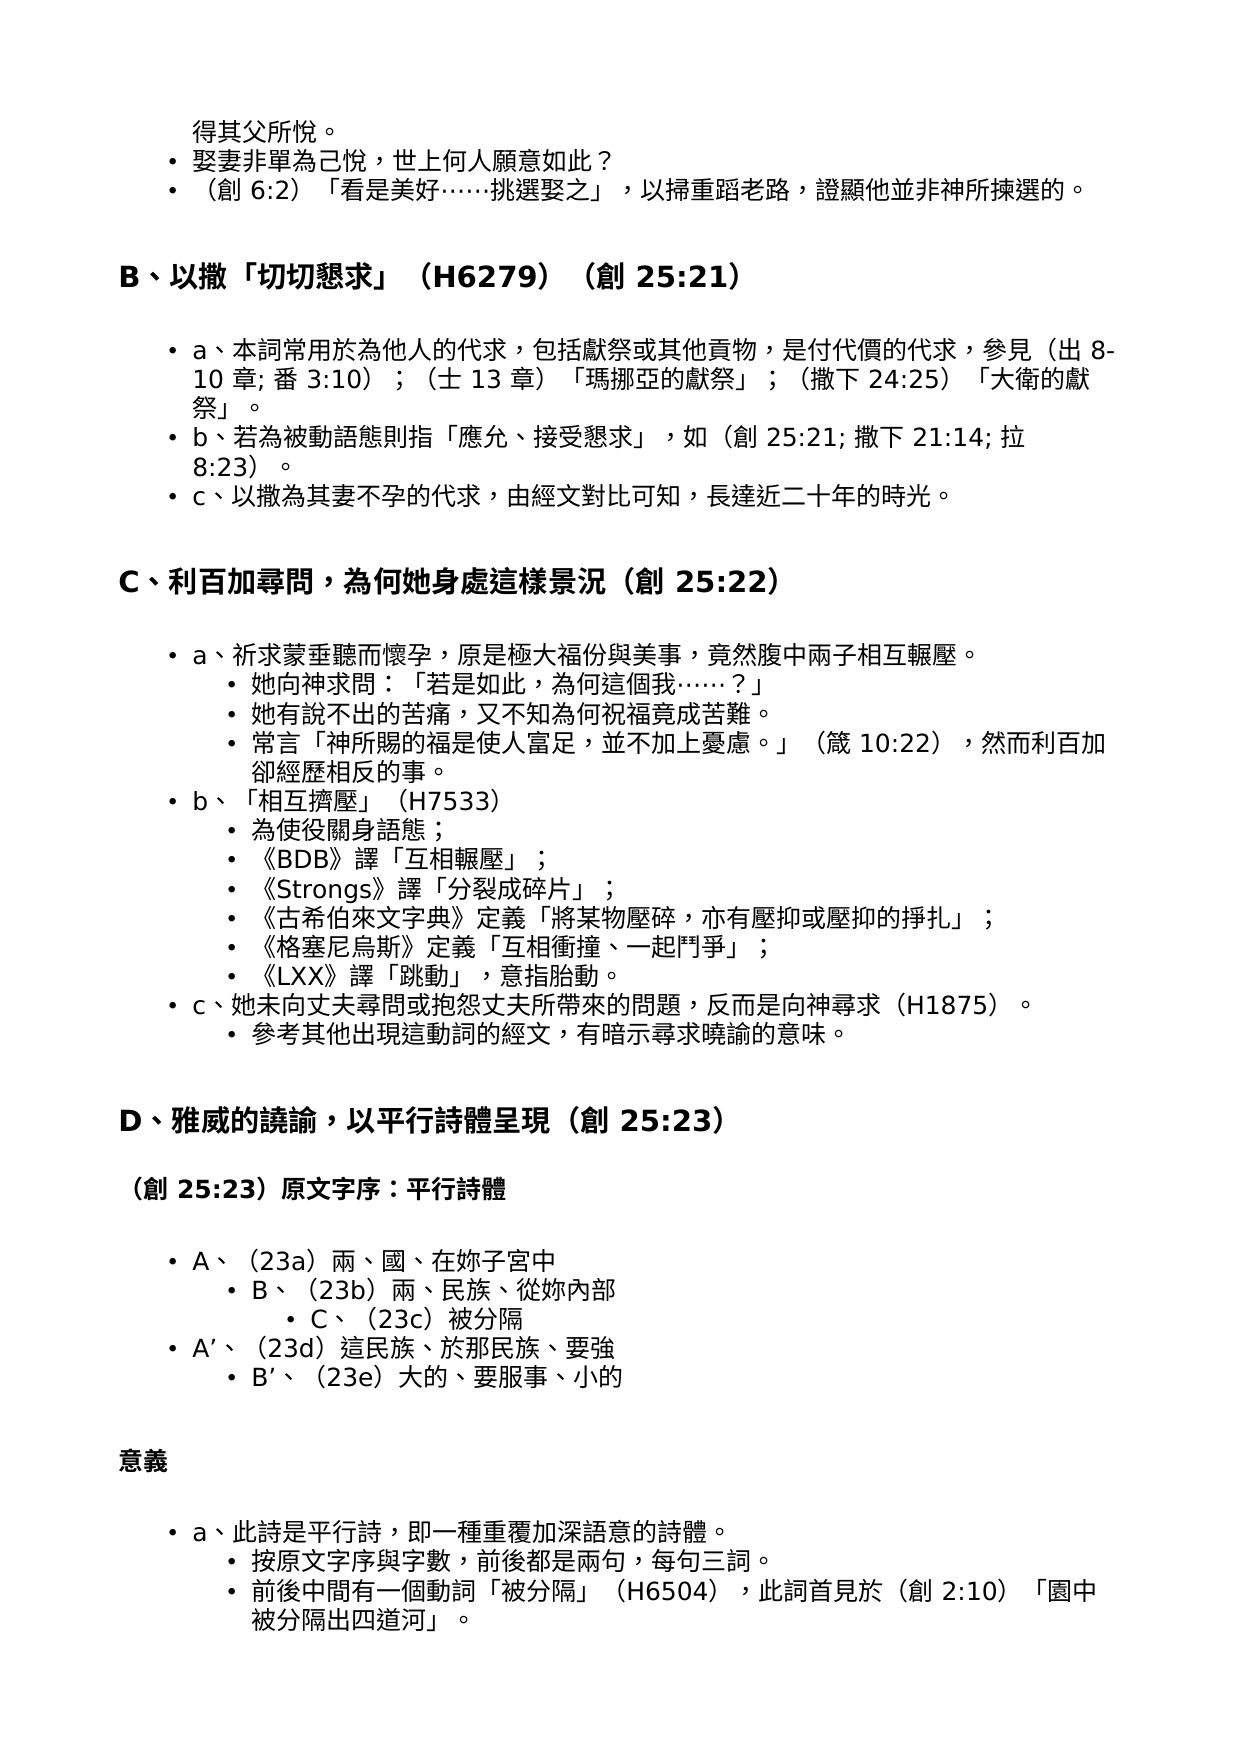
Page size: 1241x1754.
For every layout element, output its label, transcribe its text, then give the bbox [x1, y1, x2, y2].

list 參考其他出現這動詞的經文，有暗示尋求曉諭的意味。 [236, 1021, 1122, 1050]
list 《古希伯來文字典》定義「將某物壓碎，亦有壓抑或壓抑的掙扎」； [236, 904, 1122, 933]
list A、（23a）兩、國、在妳子宮中 [177, 1247, 1122, 1276]
list A’、（23d）這民族、於那民族、要強 [177, 1334, 1122, 1363]
list c、她未向丈夫尋問或抱怨丈夫所帶來的問題，反而是向神尋求（H1875）。 [177, 991, 1122, 1021]
list b、若為被動語態則指「應允、接受懇求」，如（創 25:21; 撒下 21:14; 拉 8:23）。 [177, 423, 1122, 482]
list 她有說不出的苦痛，又不知為何祝福竟成苦難。 [236, 700, 1122, 729]
list a、此詩是平行詩，即一種重覆加深語意的詩體。 [177, 1518, 1122, 1547]
subtitle 意義 [118, 1447, 1122, 1476]
list （創 6:2）「看是美好⋯⋯挑選娶之」，以掃重蹈老路，證顯他並非神所揀選的。 [177, 176, 1122, 206]
list C、（23c）被分隔 [295, 1305, 1122, 1334]
list 《LXX》譯「跳動」，意指胎動。 [236, 962, 1122, 991]
list 按原文字序與字數，前後都是兩句，每句三詞。 [236, 1547, 1122, 1577]
subtitle D、雅威的譊諭，以平行詩體呈現（創 25:23） [118, 1104, 1122, 1138]
list 《格塞尼烏斯》定義「互相衝撞、一起鬥爭」； [236, 933, 1122, 962]
subtitle C、利百加尋問，為何她身處這樣景況（創 25:22） [118, 566, 1122, 599]
list 為使役關身語態； [236, 816, 1122, 846]
subtitle B、以撒「切切懇求」（H6279）（創 25:21） [118, 260, 1122, 294]
list 《BDB》譯「互相輾壓」； [236, 846, 1122, 875]
list 得其父所悅。 [177, 118, 1122, 147]
list B’、（23e）大的、要服事、小的 [236, 1363, 1122, 1393]
list 她向神求問：「若是如此，為何這個我⋯⋯？」 [236, 671, 1122, 700]
list b、「相互擠壓」（H7533） [177, 787, 1122, 816]
list 常言「神所賜的福是使人富足，並不加上憂慮。」（箴 10:22），然而利百加卻經歷相反的事。 [236, 729, 1122, 787]
list c、以撒為其妻不孕的代求，由經文對比可知，長達近二十年的時光。 [177, 482, 1122, 511]
list B、（23b）兩、民族、從妳內部 [236, 1276, 1122, 1305]
list a、本詞常用於為他人的代求，包括獻祭或其他貢物，是付代價的代求，參見（出 8-10 章; 番 3:10）；（士 13 章）「瑪挪亞的獻祭」；（撒下 24:25）「大衛的獻祭」。 [177, 336, 1122, 423]
subtitle （創 25:23）原文字序：平行詩體 [118, 1176, 1122, 1205]
list 《Strongs》譯「分裂成碎片」； [236, 875, 1122, 904]
list 前後中間有一個動詞「被分隔」（H6504），此詞首見於（創 2:10）「園中被分隔出四道河」。 [236, 1577, 1122, 1635]
list a、祈求蒙垂聽而懷孕，原是極大福份與美事，竟然腹中兩子相互輾壓。 [177, 641, 1122, 671]
list 娶妻非單為己悅，世上何人願意如此？ [177, 147, 1122, 176]
